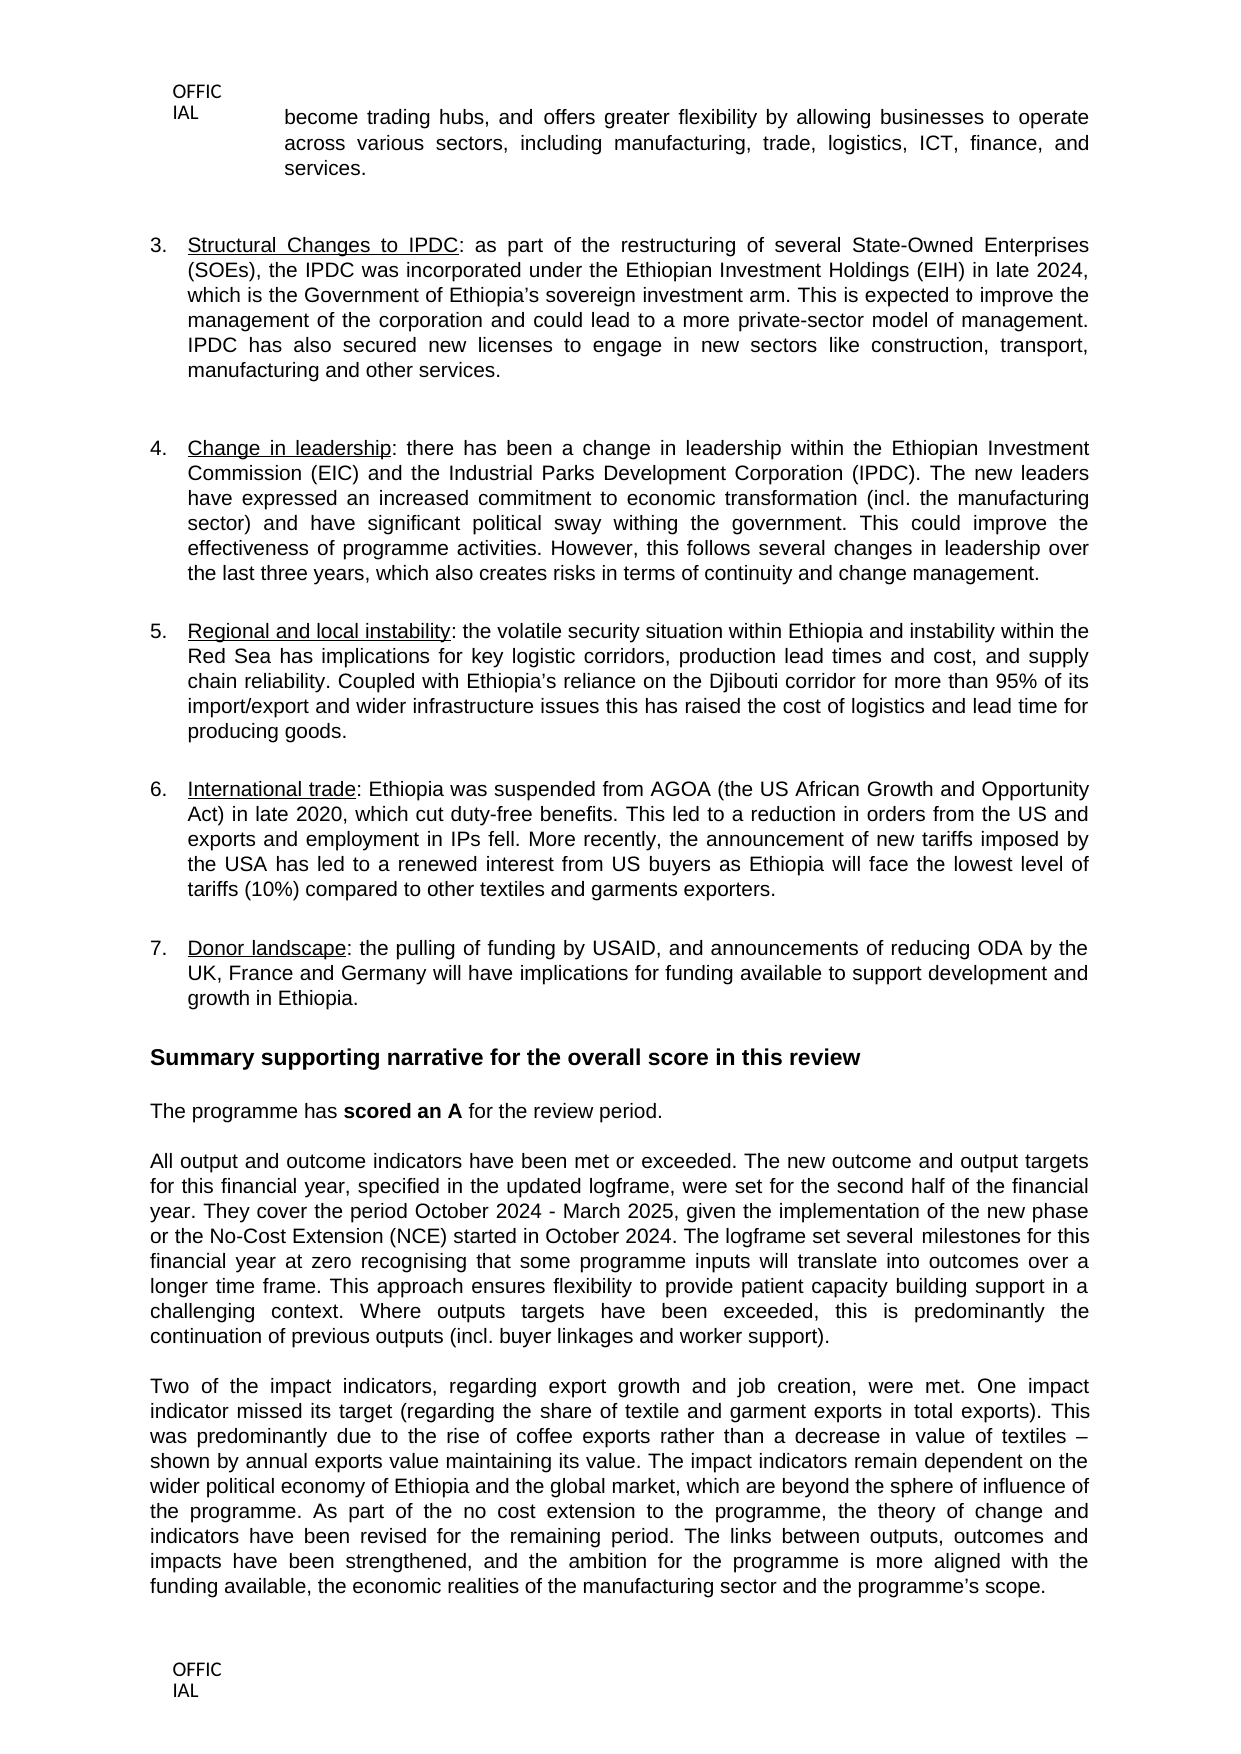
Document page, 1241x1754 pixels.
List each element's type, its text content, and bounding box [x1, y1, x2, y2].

list International trade: Ethiopia was suspended from AGOA (the US African Growth and Opportunity Act) in late 2020, which cut duty-free benefits. This led to a reduction in orders from the US and exports and employment in IPs fell. More recently, the announcement of new tariffs imposed by the USA has led to a renewed interest from US buyers as Ethiopia will face the lowest level of tariffs (10%) compared to other textiles and garments exporters. [150, 778, 1090, 901]
text Summary supporting narrative for the overall score in this review [150, 1044, 1090, 1070]
text All output and outcome indicators have been met or exceeded. The new outcome and output targets for this financial year, specified in the updated logframe, were set for the second half of the financial year. They cover the period October 2024 - March 2025, given the implementation of the new phase or the No-Cost Extension (NCE) started in October 2024. The logframe set several milestones for this financial year at zero recognising that some programme inputs will translate into outcomes over a longer time frame. This approach ensures flexibility to provide patient capacity building support in a challenging context. Where outputs targets have been exceeded, this is predominantly the continuation of previous outputs (incl. buyer linkages and worker support). [150, 1150, 1090, 1348]
list Donor landscape: the pulling of funding by USAID, and announcements of reducing ODA by the UK, France and Germany will have implications for funding available to support development and growth in Ethiopia. [150, 936, 1090, 1009]
list Regional and local instability: the volatile security situation within Ethiopia and instability within the Red Sea has implications for key logistic corridors, production lead times and cost, and supply chain reliability. Coupled with Ethiopia’s reliance on the Djibouti corridor for more than 95% of its import/export and wider infrastructure issues this has raised the cost of logistics and lead time for producing goods. [150, 619, 1090, 743]
text Two of the impact indicators, regarding export growth and job creation, were met. One impact indicator missed its target (regarding the share of textile and garment exports in total exports). This was predominantly due to the rise of coffee exports rather than a decrease in value of textiles – shown by annual exports value maintaining its value. The impact indicators remain dependent on the wider political economy of Ethiopia and the global market, which are beyond the sphere of influence of the programme. As part of the no cost extension to the programme, the theory of change and indicators have been revised for the remaining period. The links between outputs, outcomes and impacts have been strengthened, and the ambition for the programme is more aligned with the funding available, the economic realities of the manufacturing sector and the programme’s scope. [150, 1375, 1090, 1598]
text The programme has scored an A for the review period. [150, 1100, 1090, 1123]
list Transforming Industrial Parks to Special Economic Zones (SEZs): 10 IPs (out of 13) were transformed to SEZs. Amongst other changes, this allows investors to retain 100% of foreign exchange earnings, creates new banking and customs instruments to support the SEZs to become trading hubs, and offers greater flexibility by allowing businesses to operate across various sectors, including manufacturing, trade, logistics, ICT, finance, and services. [150, 102, 1090, 179]
list Change in leadership: there has been a change in leadership within the Ethiopian Investment Commission (EIC) and the Industrial Parks Development Corporation (IPDC). The new leaders have expressed an increased commitment to economic transformation (incl. the manufacturing sector) and have significant political sway withing the government. This could improve the effectiveness of programme activities. However, this follows several changes in leadership over the last three years, which also creates risks in terms of continuity and change management. [150, 436, 1090, 584]
list Structural Changes to IPDC: as part of the restructuring of several State-Owned Enterprises (SOEs), the IPDC was incorporated under the Ethiopian Investment Holdings (EIH) in late 2024, which is the Government of Ethiopia’s sovereign investment arm. This is expected to improve the management of the corporation and could lead to a more private-sector model of management. IPDC has also secured new licenses to engage in new sectors like construction, transport, manufacturing and other services. [150, 234, 1090, 382]
